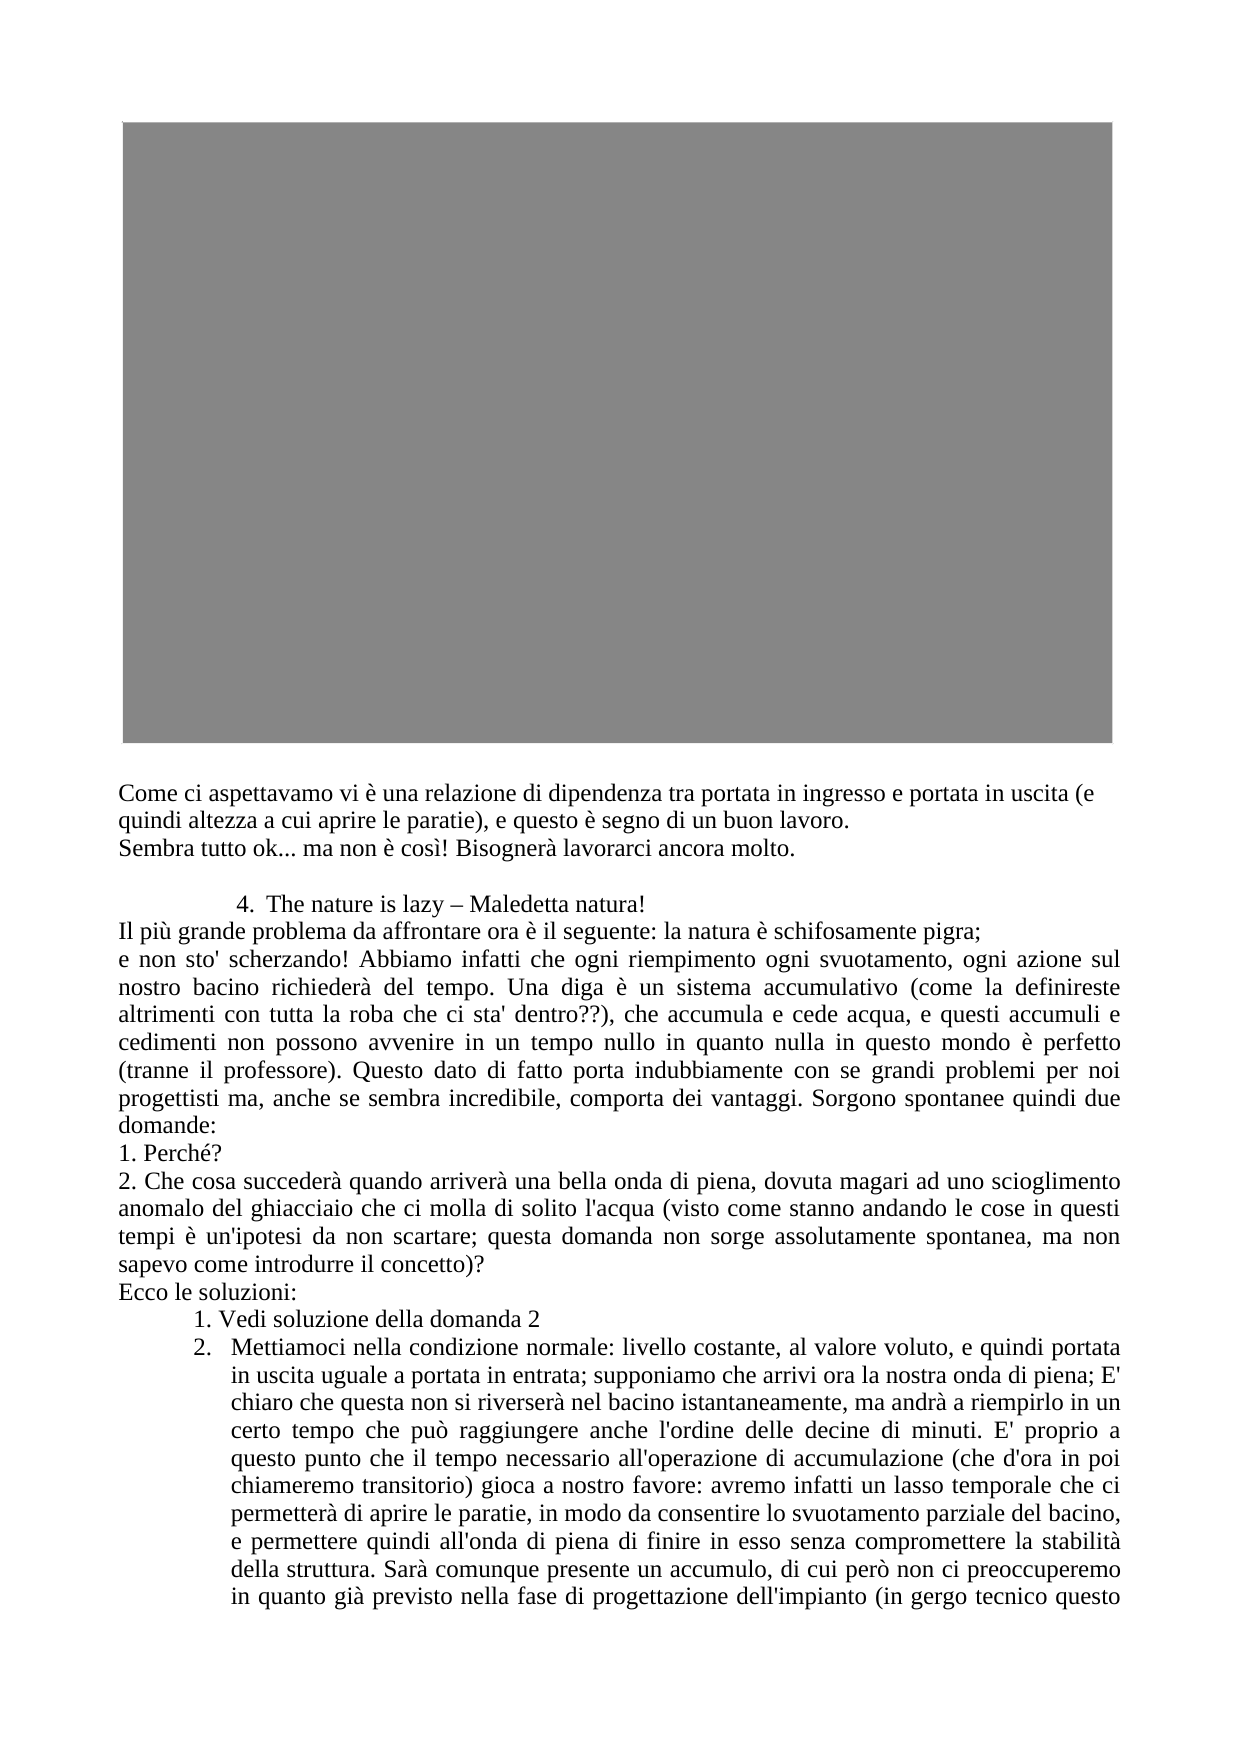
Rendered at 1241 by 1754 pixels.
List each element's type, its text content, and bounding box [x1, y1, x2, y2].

text Sembra tutto ok... ma non è così! Bisognerà lavorarci ancora molto. [118, 834, 1122, 862]
text Come ci aspettavamo vi è una relazione di dipendenza tra portata in ingresso e portata in uscita (e quindi altezza a cui aprire le paratie), e questo è segno di un buon lavoro. [118, 779, 1122, 834]
text 1. Vedi soluzione della domanda 2 [124, 1305, 1122, 1333]
text Ecco le soluzioni: [118, 1278, 1122, 1305]
text 2. Che cosa succederà quando arriverà una bella onda di piena, dovuta magari ad uno scioglimento anomalo del ghiacciaio che ci molla di solito l'acqua (visto come stanno andando le cose in questi tempi è un'ipotesi da non scartare; questa domanda non sorge assolutamente spontanea, ma non sapevo come introdurre il concetto)? [118, 1167, 1122, 1278]
text 1. Perché? [118, 1139, 1122, 1167]
list The nature is lazy – Maledetta natura! [236, 890, 1122, 917]
text e non sto' scherzando! Abbiamo infatti che ogni riempimento ogni svuotamento, ogni azione sul nostro bacino richiederà del tempo. Una diga è un sistema accumulativo (come la definireste altrimenti con tutta la roba che ci sta' dentro??), che accumula e cede acqua, e questi accumuli e cedimenti non possono avvenire in un tempo nullo in quanto nulla in questo mondo è perfetto (tranne il professore). Questo dato di fatto porta indubbiamente con se grandi problemi per noi progettisti ma, anche se sembra incredibile, comporta dei vantaggi. Sorgono spontanee quindi due domande: [118, 945, 1122, 1139]
list Mettiamoci nella condizione normale: livello costante, al valore voluto, e quindi portata in uscita uguale a portata in entrata; supponiamo che arrivi ora la nostra onda di piena; E' chiaro che questa non si riverserà nel bacino istantaneamente, ma andrà a riempirlo in un certo tempo che può raggiungere anche l'ordine delle decine di minuti. E' proprio a questo punto che il tempo necessario all'operazione di accumulazione (che d'ora in poi chiameremo transitorio) gioca a nostro favore: avremo infatti un lasso temporale che ci permetterà di aprire le paratie, in modo da consentire lo svuotamento parziale del bacino, e permettere quindi all'onda di piena di finire in esso senza compromettere la stabilità della struttura. Sarà comunque presente un accumulo, di cui però non ci preoccuperemo in quanto già previsto nella fase di progettazione dell'impianto (in gergo tecnico questo [193, 1333, 1122, 1610]
text Il più grande problema da affrontare ora è il seguente: la natura è schifosamente pigra; [118, 917, 1122, 945]
